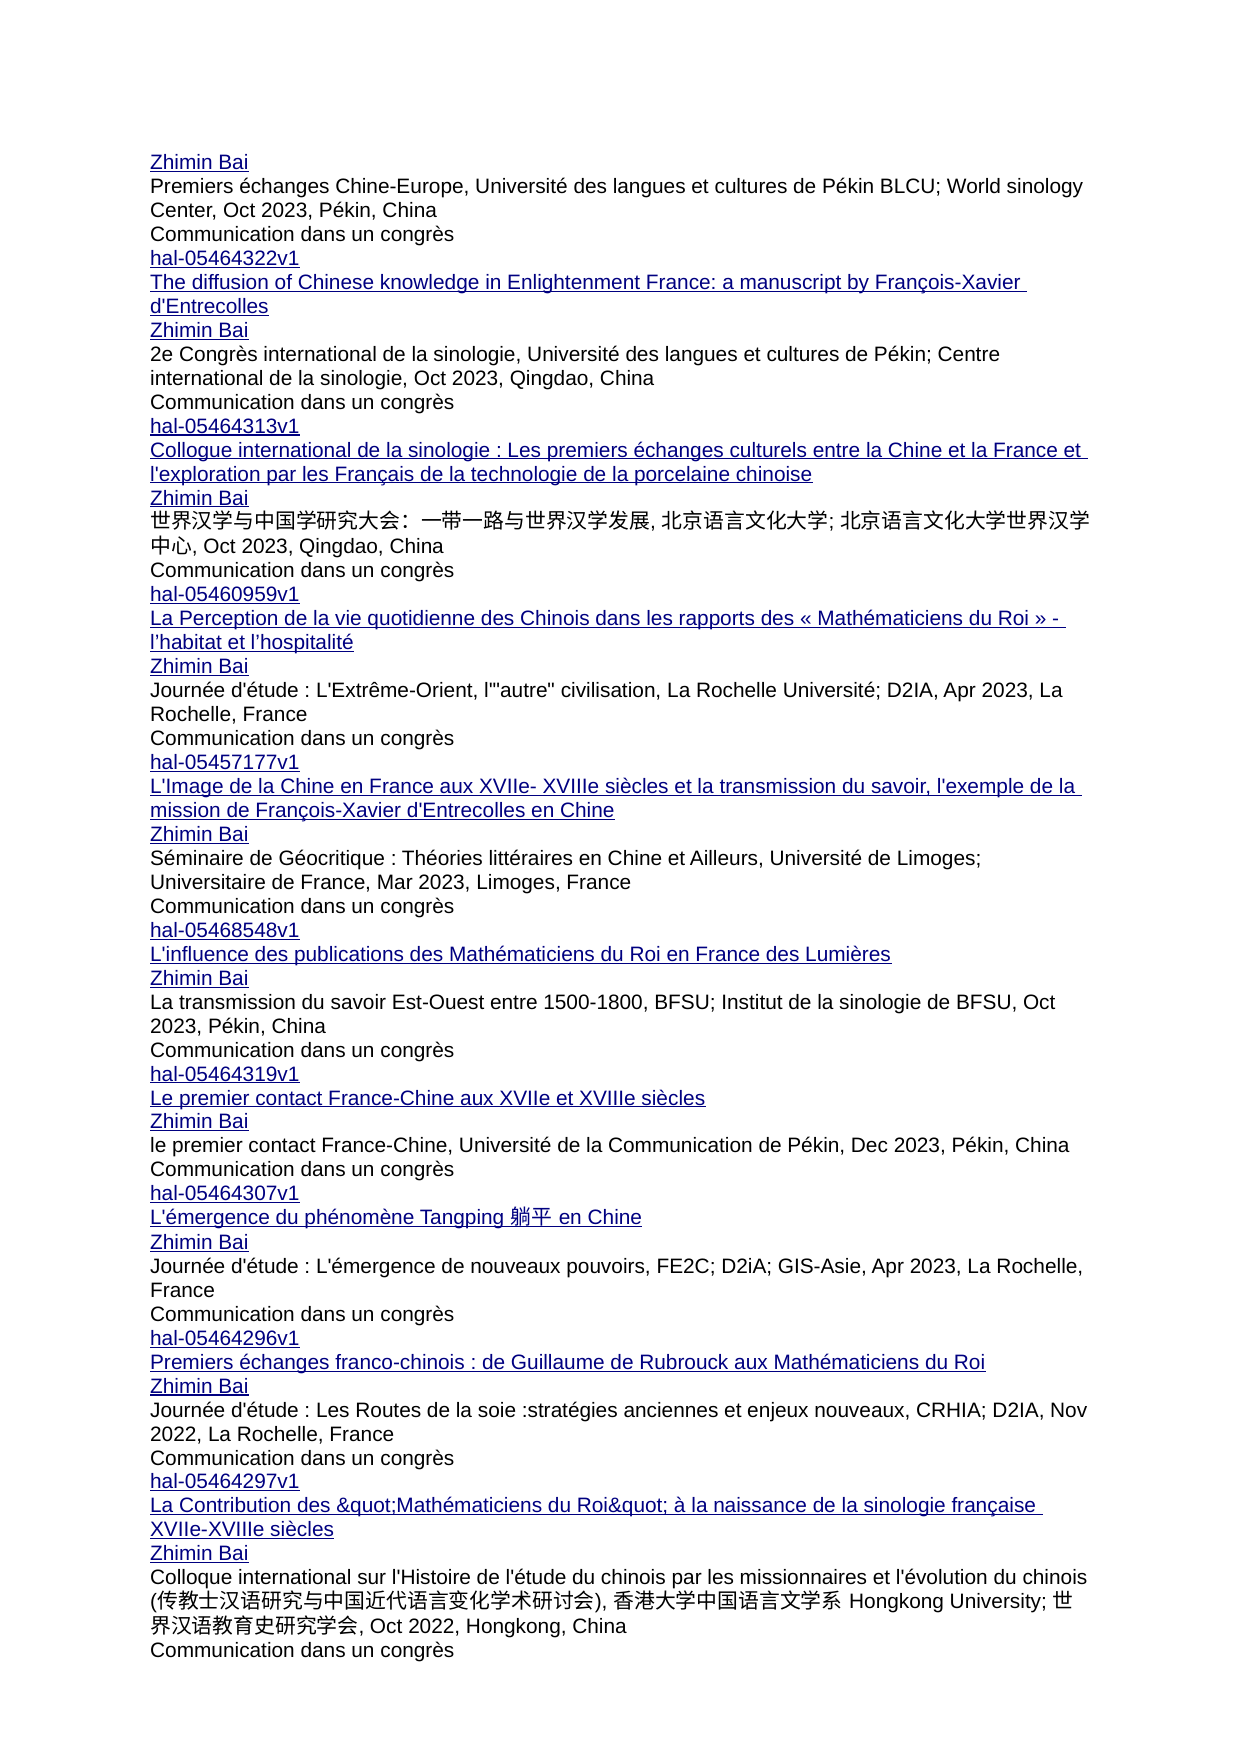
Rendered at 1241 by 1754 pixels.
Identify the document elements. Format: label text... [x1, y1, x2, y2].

table_cell La Contribution des &quot;Mathématiciens du Roi&quot; à la naissance de la sinologie française XVIIe-XVIIIe siècles Zhimin Bai Colloque international sur l'Histoire de l'étude du chinois par les missionnaires et l'évolution du chinois (传教士汉语研究与中国近代语言变化学术研讨会), 香港大学中国语言文学系 Hongkong University; 世界汉语教育史研究学会, Oct 2022, Hongkong, China Communication dans un congrès [150, 1493, 1090, 1662]
table_cell Collogue international de la sinologie : Les premiers échanges culturels entre la Chine et la France et l'exploration par les Français de la technologie de la porcelaine chinoise Zhimin Bai 世界汉学与中国学研究大会：一带一路与世界汉学发展, 北京语言文化大学; 北京语言文化大学世界汉学中心, Oct 2023, Qingdao, China Communication dans un congrès hal-05460959v1 [150, 438, 1090, 606]
table_cell The diffusion of Chinese knowledge in Enlightenment France: a manuscript by François-Xavier d'Entrecolles Zhimin Bai 2e Congrès international de la sinologie, Université des langues et cultures de Pékin; Centre international de la sinologie, Oct 2023, Qingdao, China Communication dans un congrès hal-05464313v1 [150, 270, 1090, 437]
table_cell La Perception de la vie quotidienne des Chinois dans les rapports des « Mathématiciens du Roi » - l’habitat et l’hospitalité Zhimin Bai Journée d'étude : L'Extrême-Orient, l'"autre" civilisation, La Rochelle Université; D2IA, Apr 2023, La Rochelle, France Communication dans un congrès hal-05457177v1 [150, 606, 1090, 774]
table_cell L'influence des publications des Mathématiciens du Roi en France des Lumières Zhimin Bai La transmission du savoir Est-Ouest entre 1500-1800, BFSU; Institut de la sinologie de BFSU, Oct 2023, Pékin, China Communication dans un congrès hal-05464319v1 [150, 942, 1090, 1085]
table_cell Zhimin Bai Premiers échanges Chine-Europe, Université des langues et cultures de Pékin BLCU; World sinology Center, Oct 2023, Pékin, China Communication dans un congrès hal-05464322v1 [150, 150, 1090, 270]
table_cell L'Image de la Chine en France aux XVIIe- XVIIIe siècles et la transmission du savoir, l'exemple de la mission de François-Xavier d'Entrecolles en Chine Zhimin Bai Séminaire de Géocritique : Théories littéraires en Chine et Ailleurs, Université de Limoges; Universitaire de France, Mar 2023, Limoges, France Communication dans un congrès hal-05468548v1 [150, 774, 1090, 942]
table_cell Le premier contact France-Chine aux XVIIe et XVIIIe siècles Zhimin Bai le premier contact France-Chine, Université de la Communication de Pékin, Dec 2023, Pékin, China Communication dans un congrès hal-05464307v1 [150, 1085, 1090, 1205]
table_cell Premiers échanges franco-chinois : de Guillaume de Rubrouck aux Mathématiciens du Roi Zhimin Bai Journée d'étude : Les Routes de la soie :stratégies anciennes et enjeux nouveaux, CRHIA; D2IA, Nov 2022, La Rochelle, France Communication dans un congrès hal-05464297v1 [150, 1350, 1090, 1493]
table_cell L'émergence du phénomène Tangping 躺平 en Chine Zhimin Bai Journée d'étude : L'émergence de nouveaux pouvoirs, FE2C; D2iA; GIS-Asie, Apr 2023, La Rochelle, France Communication dans un congrès hal-05464296v1 [150, 1205, 1090, 1349]
